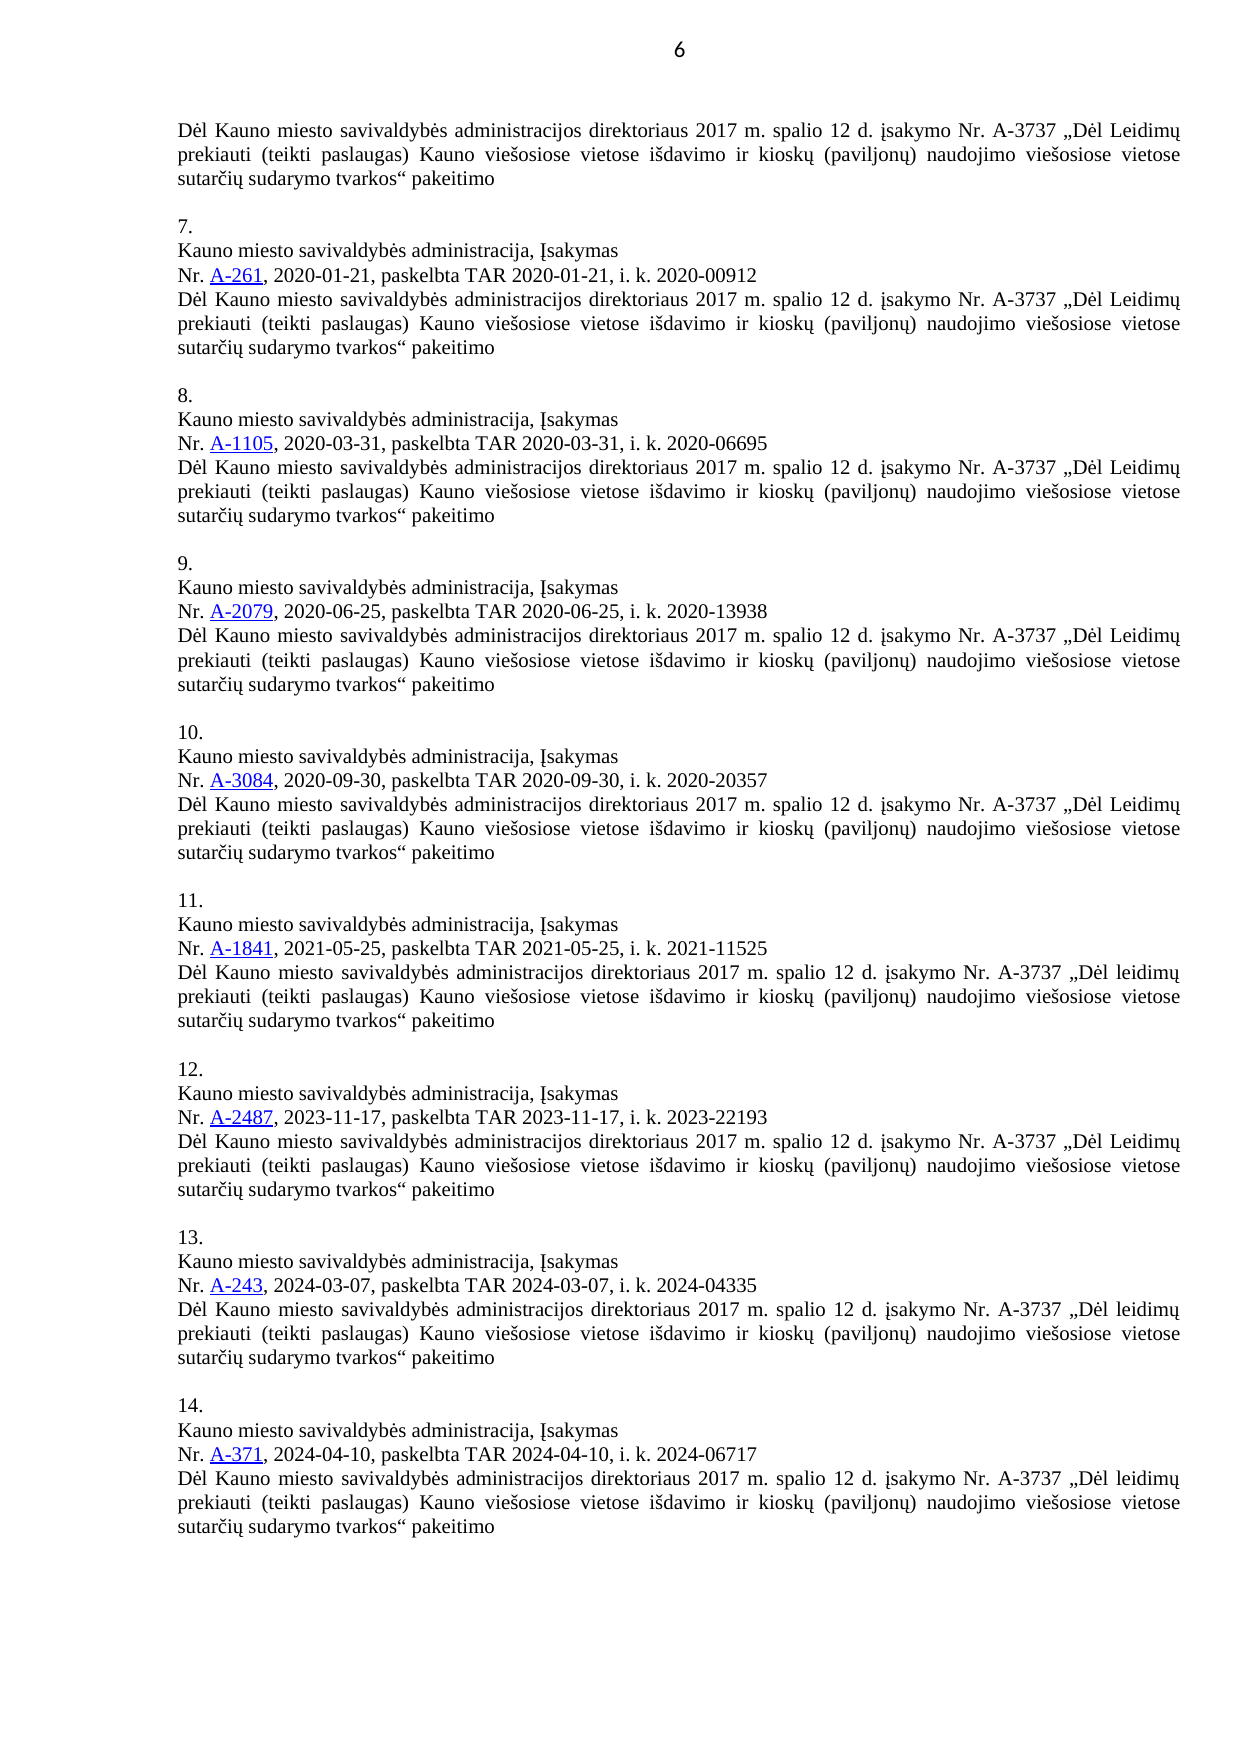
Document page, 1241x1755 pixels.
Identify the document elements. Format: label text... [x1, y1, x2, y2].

text Nr. A-371, 2024-04-10, paskelbta TAR 2024-04-10, i. k. 2024-06717 [177, 1442, 1181, 1466]
text Kauno miesto savivaldybės administracija, Įsakymas [177, 744, 1181, 768]
text Nr. A-1841, 2021-05-25, paskelbta TAR 2021-05-25, i. k. 2021-11525 [177, 936, 1181, 960]
text Dėl Kauno miesto savivaldybės administracijos direktoriaus 2017 m. spalio 12 d. įsakymo Nr. A-3737 „Dėl Leidimų prekiauti (teikti paslaugas) Kauno viešosiose vietose išdavimo ir kioskų (paviljonų) naudojimo viešosiose vietose sutarčių sudarymo tvarkos“ pakeitimo [177, 287, 1181, 359]
text Kauno miesto savivaldybės administracija, Įsakymas [177, 1417, 1181, 1442]
text Nr. A-2079, 2020-06-25, paskelbta TAR 2020-06-25, i. k. 2020-13938 [177, 599, 1181, 623]
text 13. [177, 1225, 1181, 1249]
text Nr. A-2487, 2023-11-17, paskelbta TAR 2023-11-17, i. k. 2023-22193 [177, 1105, 1181, 1129]
text Nr. A-261, 2020-01-21, paskelbta TAR 2020-01-21, i. k. 2020-00912 [177, 262, 1181, 287]
text Dėl Kauno miesto savivaldybės administracijos direktoriaus 2017 m. spalio 12 d. įsakymo Nr. A-3737 „Dėl leidimų prekiauti (teikti paslaugas) Kauno viešosiose vietose išdavimo ir kioskų (paviljonų) naudojimo viešosiose vietose sutarčių sudarymo tvarkos“ pakeitimo [177, 960, 1181, 1032]
text Kauno miesto savivaldybės administracija, Įsakymas [177, 575, 1181, 599]
text Kauno miesto savivaldybės administracija, Įsakymas [177, 407, 1181, 431]
text 9. [177, 551, 1181, 575]
text Kauno miesto savivaldybės administracija, Įsakymas [177, 238, 1181, 262]
text 12. [177, 1057, 1181, 1081]
text Dėl Kauno miesto savivaldybės administracijos direktoriaus 2017 m. spalio 12 d. įsakymo Nr. A-3737 „Dėl leidimų prekiauti (teikti paslaugas) Kauno viešosiose vietose išdavimo ir kioskų (paviljonų) naudojimo viešosiose vietose sutarčių sudarymo tvarkos“ pakeitimo [177, 1297, 1181, 1369]
text 14. [177, 1393, 1181, 1417]
text Nr. A-3084, 2020-09-30, paskelbta TAR 2020-09-30, i. k. 2020-20357 [177, 768, 1181, 792]
text Dėl Kauno miesto savivaldybės administracijos direktoriaus 2017 m. spalio 12 d. įsakymo Nr. A-3737 „Dėl Leidimų prekiauti (teikti paslaugas) Kauno viešosiose vietose išdavimo ir kioskų (paviljonų) naudojimo viešosiose vietose sutarčių sudarymo tvarkos“ pakeitimo [177, 118, 1181, 190]
text Dėl Kauno miesto savivaldybės administracijos direktoriaus 2017 m. spalio 12 d. įsakymo Nr. A-3737 „Dėl leidimų prekiauti (teikti paslaugas) Kauno viešosiose vietose išdavimo ir kioskų (paviljonų) naudojimo viešosiose vietose sutarčių sudarymo tvarkos“ pakeitimo [177, 1466, 1181, 1538]
text 10. [177, 720, 1181, 744]
text 11. [177, 888, 1181, 912]
text Nr. A-1105, 2020-03-31, paskelbta TAR 2020-03-31, i. k. 2020-06695 [177, 431, 1181, 455]
text Dėl Kauno miesto savivaldybės administracijos direktoriaus 2017 m. spalio 12 d. įsakymo Nr. A-3737 „Dėl Leidimų prekiauti (teikti paslaugas) Kauno viešosiose vietose išdavimo ir kioskų (paviljonų) naudojimo viešosiose vietose sutarčių sudarymo tvarkos“ pakeitimo [177, 623, 1181, 696]
text Nr. A-243, 2024-03-07, paskelbta TAR 2024-03-07, i. k. 2024-04335 [177, 1273, 1181, 1297]
text Dėl Kauno miesto savivaldybės administracijos direktoriaus 2017 m. spalio 12 d. įsakymo Nr. A-3737 „Dėl Leidimų prekiauti (teikti paslaugas) Kauno viešosiose vietose išdavimo ir kioskų (paviljonų) naudojimo viešosiose vietose sutarčių sudarymo tvarkos“ pakeitimo [177, 792, 1181, 864]
text Kauno miesto savivaldybės administracija, Įsakymas [177, 1249, 1181, 1273]
text Kauno miesto savivaldybės administracija, Įsakymas [177, 1081, 1181, 1105]
text Kauno miesto savivaldybės administracija, Įsakymas [177, 912, 1181, 936]
text Dėl Kauno miesto savivaldybės administracijos direktoriaus 2017 m. spalio 12 d. įsakymo Nr. A-3737 „Dėl Leidimų prekiauti (teikti paslaugas) Kauno viešosiose vietose išdavimo ir kioskų (paviljonų) naudojimo viešosiose vietose sutarčių sudarymo tvarkos“ pakeitimo [177, 1129, 1181, 1201]
text 8. [177, 383, 1181, 407]
text Dėl Kauno miesto savivaldybės administracijos direktoriaus 2017 m. spalio 12 d. įsakymo Nr. A-3737 „Dėl Leidimų prekiauti (teikti paslaugas) Kauno viešosiose vietose išdavimo ir kioskų (paviljonų) naudojimo viešosiose vietose sutarčių sudarymo tvarkos“ pakeitimo [177, 455, 1181, 527]
text 7. [177, 214, 1181, 238]
